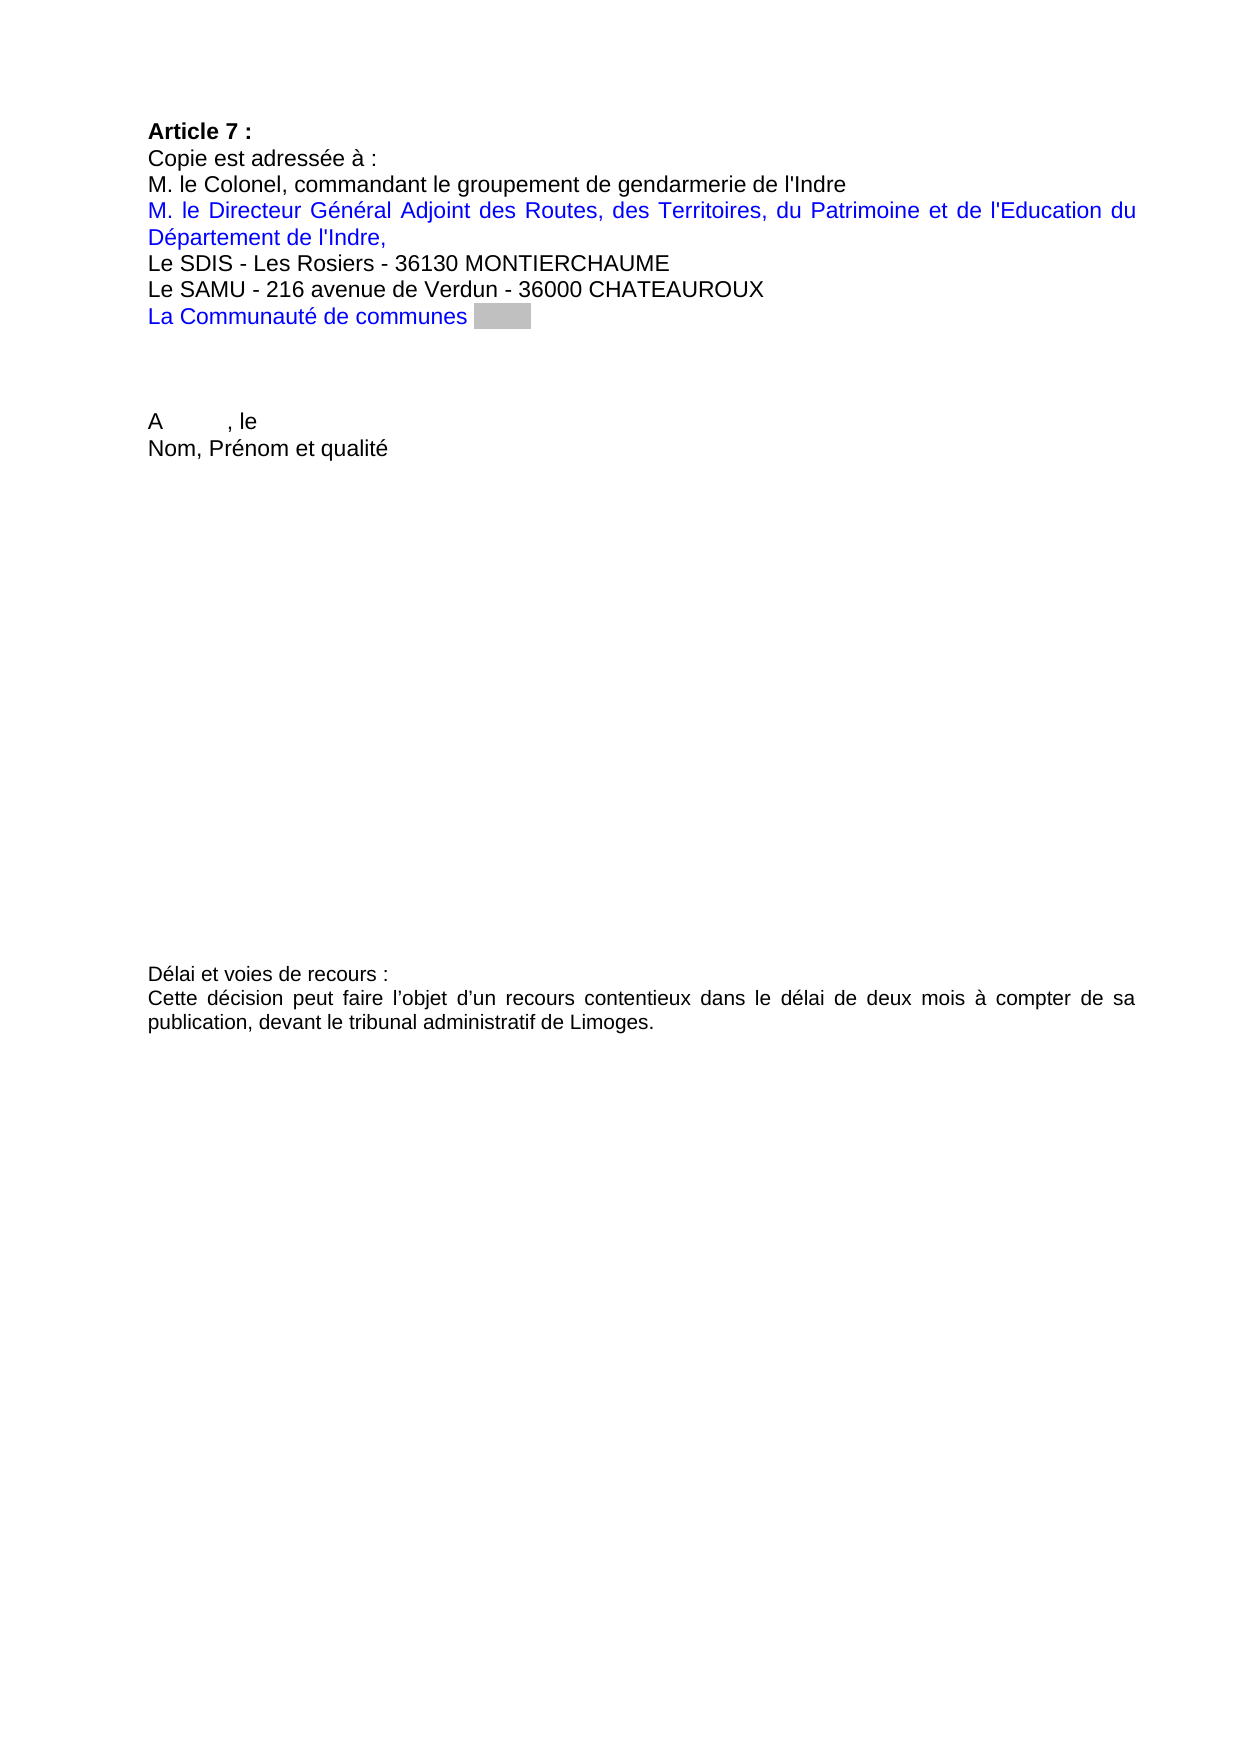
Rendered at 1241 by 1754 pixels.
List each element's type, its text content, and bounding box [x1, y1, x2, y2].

text Le SAMU - 216 avenue de Verdun - 36000 CHATEAUROUX [148, 276, 1137, 303]
text M. le Colonel, commandant le groupement de gendarmerie de l'Indre [148, 171, 1137, 197]
text La Communauté de communes [148, 303, 1137, 329]
text Copie est adressée à : [148, 144, 1137, 171]
text Délai et voies de recours : [148, 962, 1137, 986]
text Article 7 : [148, 118, 1137, 144]
text Le SDIS - Les Rosiers - 36130 MONTIERCHAUME [148, 250, 1137, 276]
text Nom, Prénom et qualité [148, 434, 1137, 461]
text M. le Directeur Général Adjoint des Routes, des Territoires, du Patrimoine et de l'Education du Département de l'Indre, [148, 197, 1137, 250]
text A , le [148, 408, 1137, 434]
text Cette décision peut faire l’objet d’un recours contentieux dans le délai de deux mois à compter de sa publication, devant le tribunal administratif de Limoges. [148, 986, 1137, 1033]
